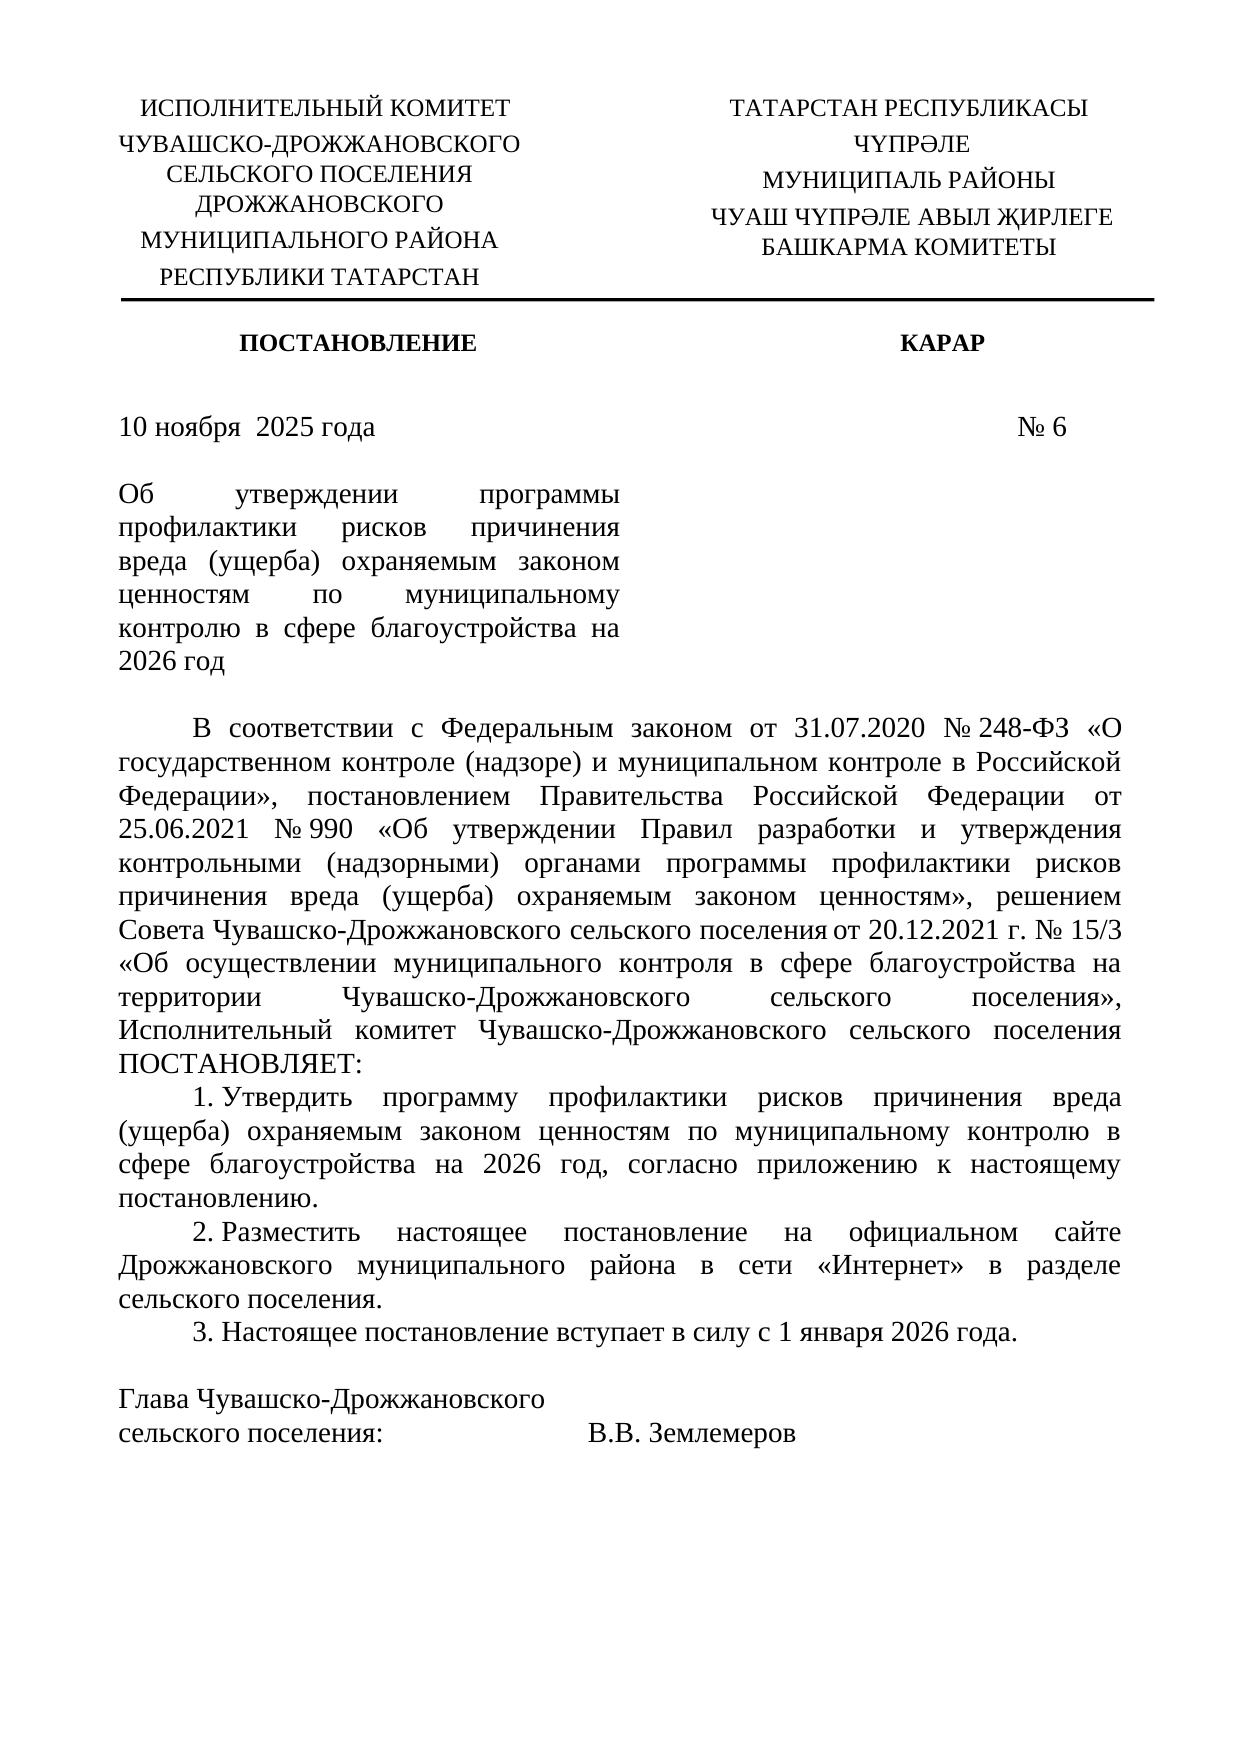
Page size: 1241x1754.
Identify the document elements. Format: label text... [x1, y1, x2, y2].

table_cell [1114, 302, 1121, 375]
table_header [555, 93, 686, 298]
text 3. Настоящее постановление вступает в силу с 1 января 2026 года. [118, 1314, 1122, 1348]
text сельского поселения: В.В. Землемеров [118, 1415, 1122, 1482]
text В соответствии с Федеральным законом от 31.07.2020 № 248-ФЗ «О государственном контроле (надзоре) и муниципальном контроле в Российской Федерации», постановлением Правительства Российской Федерации от 25.06.2021 № 990 «Об утверждении Правил разработки и утверждения контрольными (надзорными) органами программы профилактики рисков причинения вреда (ущерба) охраняемым законом ценностям», решением Совета Чувашско-Дрожжановского сельского поселения от 20.12.2021 г. № 15/3 «Об осуществлении муниципального контроля в сфере благоустройства на территории Чувашско-Дрожжановского сельского поселения», Исполнительный комитет Чувашско-Дрожжановского сельского поселения ПОСТАНОВЛЯЕТ: [118, 711, 1122, 1079]
text 1. Утвердить программу профилактики рисков причинения вреда (ущерба) охраняемым законом ценностям по муниципальному контролю в сфере благоустройства на 2026 год, согласно приложению к настоящему постановлению. [118, 1079, 1122, 1214]
table_cell [96, 298, 110, 375]
table_cell ПОСТАНОВЛЕНИЕ КАРАР [110, 298, 1114, 375]
text Об утверждении программы профилактики рисков причинения вреда (ущерба) охраняемым законом ценностям по муниципальному контролю в сфере благоустройства на 2026 год [118, 476, 620, 677]
table_header ИСПОЛНИТЕЛЬНЫЙ КОМИТЕТ ЧУВАШСКО-ДРОЖЖАНОВСКОГО СЕЛЬСКОГО ПОСЕЛЕНИЯ ДРОЖЖАНОВСКОГО МУНИЦИПАЛЬНОГО РАЙОНА РЕСПУБЛИКИ ТАТАРСТАН [96, 93, 554, 298]
table_header ТАТАРСТАН РЕСПУБЛИКАСЫ ЧҮПРӘЛЕ МУНИЦИПАЛЬ РАЙОНЫ ЧУАШ ЧҮПРӘЛЕ АВЫЛ ҖИРЛЕГЕ БАШКАРМА КОМИТЕТЫ [686, 93, 1121, 298]
text 10 ноября 2025 года № 6 [118, 409, 1122, 442]
text 2. Разместить настоящее постановление на официальном сайте Дрожжановского муниципального района в сети «Интернет» в разделе сельского поселения. [118, 1214, 1122, 1314]
text Глава Чувашско-Дрожжановского [118, 1381, 1122, 1415]
